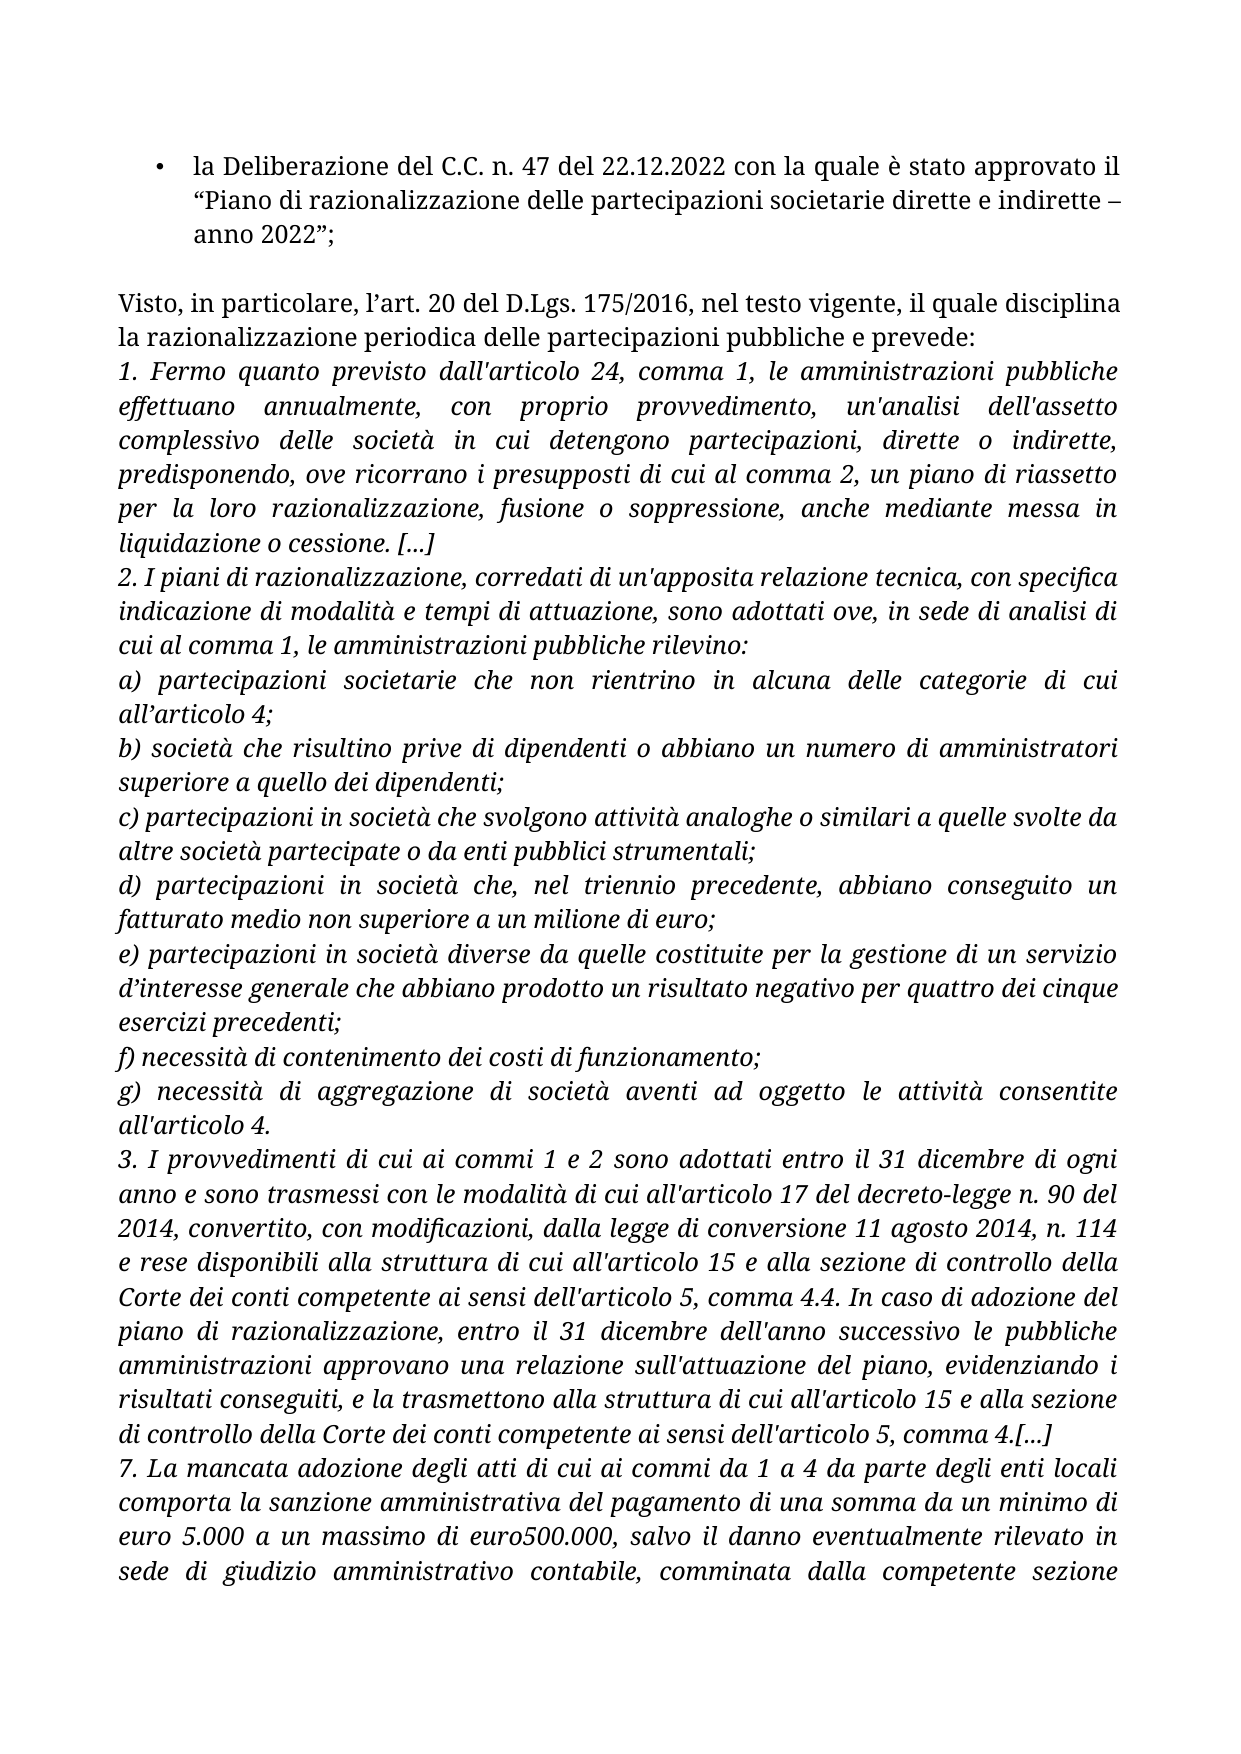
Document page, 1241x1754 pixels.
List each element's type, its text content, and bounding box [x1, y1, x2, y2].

text d) partecipazioni in società che, nel triennio precedente, abbiano conseguito un fatturato medio non superiore a un milione di euro; [118, 867, 1122, 936]
text f) necessità di contenimento dei costi di funzionamento; [118, 1039, 1122, 1073]
text e) partecipazioni in società diverse da quelle costituite per la gestione di un servizio d’interesse generale che abbiano prodotto un risultato negativo per quattro dei cinque esercizi precedenti; [118, 936, 1122, 1039]
text c) partecipazioni in società che svolgono attività analoghe o similari a quelle svolte da altre società partecipate o da enti pubblici strumentali; [118, 799, 1122, 867]
text b) società che risultino prive di dipendenti o abbiano un numero di amministratori superiore a quello dei dipendenti; [118, 730, 1122, 799]
text g) necessità di aggregazione di società aventi ad oggetto le attività consentite all'articolo 4. [118, 1073, 1122, 1141]
text 2. I piani di razionalizzazione, corredati di un'apposita relazione tecnica, con specifica indicazione di modalità e tempi di attuazione, sono adottati ove, in sede di analisi di cui al comma 1, le amministrazioni pubbliche rilevino: [118, 559, 1122, 662]
text a) partecipazioni societarie che non rientrino in alcuna delle categorie di cui all’articolo 4; [118, 662, 1122, 730]
text 3. I provvedimenti di cui ai commi 1 e 2 sono adottati entro il 31 dicembre di ogni anno e sono trasmessi con le modalità di cui all'articolo 17 del decreto-legge n. 90 del 2014, convertito, con modificazioni, dalla legge di conversione 11 agosto 2014, n. 114 e rese disponibili alla struttura di cui all'articolo 15 e alla sezione di controllo della Corte dei conti competente ai sensi dell'articolo 5, comma 4.4. In caso di adozione del piano di razionalizzazione, entro il 31 dicembre dell'anno successivo le pubbliche amministrazioni approvano una relazione sull'attuazione del piano, evidenziando i risultati conseguiti, e la trasmettono alla struttura di cui all'articolo 15 e alla sezione di controllo della Corte dei conti competente ai sensi dell'articolo 5, comma 4.[...] [118, 1141, 1122, 1450]
text 7. La mancata adozione degli atti di cui ai commi da 1 a 4 da parte degli enti locali comporta la sanzione amministrativa del pagamento di una somma da un minimo di euro 5.000 a un massimo di euro500.000, salvo il danno eventualmente rilevato in sede di giudizio amministrativo contabile, comminata dalla competente sezione [118, 1450, 1122, 1587]
text Visto, in particolare, l’art. 20 del D.Lgs. 175/2016, nel testo vigente, il quale disciplina la razionalizzazione periodica delle partecipazioni pubbliche e prevede: [118, 285, 1122, 353]
list la Deliberazione del C.C. n. 47 del 22.12.2022 con la quale è stato approvato il “Piano di razionalizzazione delle partecipazioni societarie dirette e indirette – anno 2022”; [156, 148, 1122, 250]
text 1. Fermo quanto previsto dall'articolo 24, comma 1, le amministrazioni pubbliche effettuano annualmente, con proprio provvedimento, un'analisi dell'assetto complessivo delle società in cui detengono partecipazioni, dirette o indirette, predisponendo, ove ricorrano i presupposti di cui al comma 2, un piano di riassetto per la loro razionalizzazione, fusione o soppressione, anche mediante messa in liquidazione o cessione. [...] [118, 353, 1122, 559]
